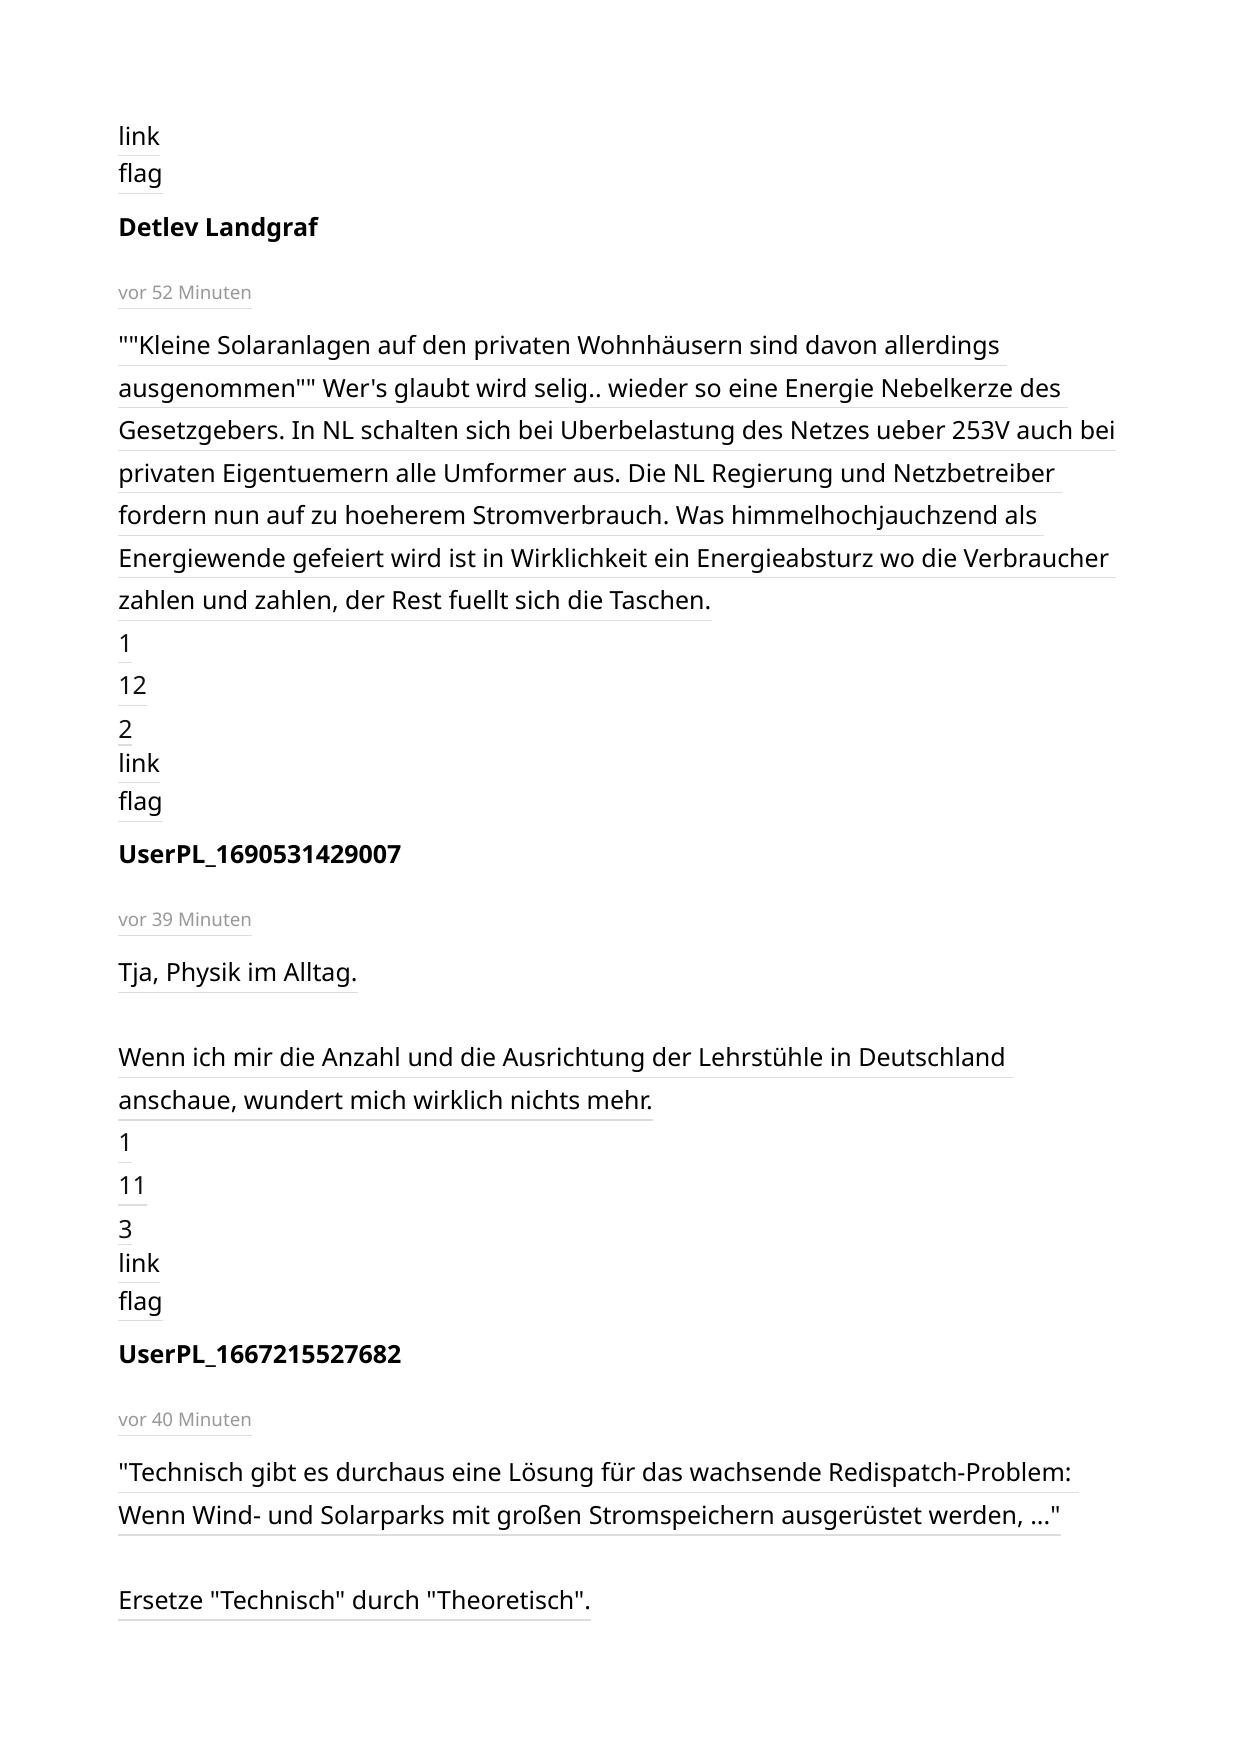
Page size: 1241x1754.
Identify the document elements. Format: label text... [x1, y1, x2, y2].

text 11 [118, 1168, 1122, 1206]
text 12 [118, 668, 1122, 706]
text ""Kleine Solaranlagen auf den privaten Wohnhäusern sind davon allerdings ausgenommen"" Wer's glaubt wird selig.. wieder so eine Energie Nebelkerze des Gesetzgebers. In NL schalten sich bei Uberbelastung des Netzes ueber 253V auch bei privaten Eigentuemern alle Umformer aus. Die NL Regierung und Netzbetreiber fordern nun auf zu hoeherem Stromverbrauch. Was himmelhochjauchzend als Energiewende gefeiert wird ist in Wirklichkeit ein Energieabsturz wo die Verbraucher zahlen und zahlen, der Rest fuellt sich die Taschen. [118, 328, 1122, 621]
text 2 [118, 710, 1122, 746]
text link [118, 118, 1122, 156]
text 1 [118, 625, 1122, 663]
text UserPL_1667215527682 [118, 1337, 1122, 1371]
text flag [118, 156, 1122, 194]
text "Technisch gibt es durchaus eine Lösung für das wachsende Redispatch-Problem: Wenn Wind- und Solarparks mit großen Stromspeichern ausgerüstet werden, ..." Ersetze "Technisch" durch "Theoretisch". [118, 1455, 1122, 1621]
text 1 [118, 1125, 1122, 1163]
text Tja, Physik im Alltag. Wenn ich mir die Anzahl und die Ausrichtung der Lehrstühle in Deutschland anschaue, wundert mich wirklich nichts mehr. [118, 955, 1122, 1121]
text flag [118, 783, 1122, 822]
text 3 [118, 1210, 1122, 1245]
text link [118, 1245, 1122, 1283]
text flag [118, 1283, 1122, 1321]
text UserPL_1690531429007 [118, 837, 1122, 871]
text vor 40 Minuten [118, 1406, 1117, 1436]
text vor 52 Minuten [118, 279, 1117, 309]
text Detlev Landgraf [118, 210, 1122, 244]
text link [118, 746, 1122, 783]
text vor 39 Minuten [118, 907, 1117, 936]
